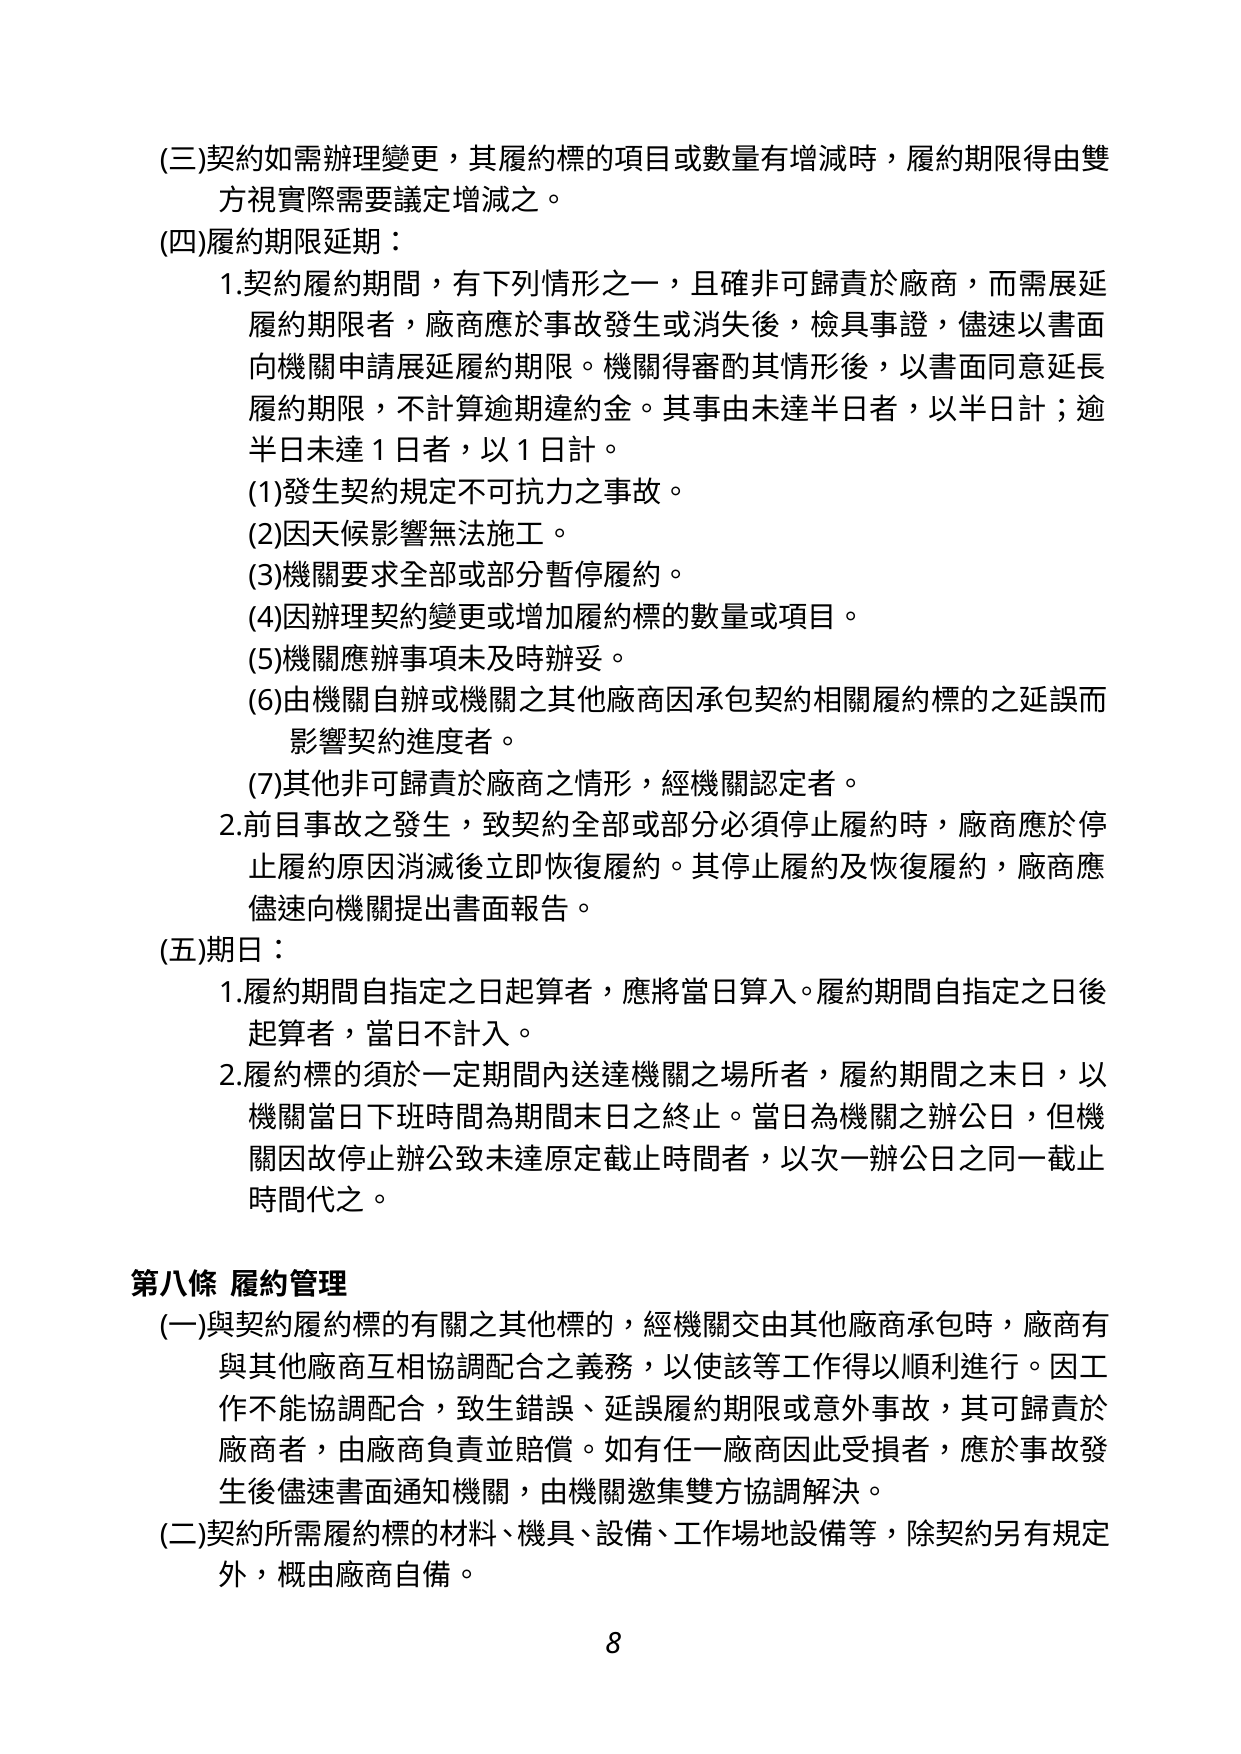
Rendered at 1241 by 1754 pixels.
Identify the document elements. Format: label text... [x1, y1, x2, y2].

text (6)由機關自辦或機關之其他廠商因承包契約相關履約標的之延誤而影響契約進度者。 [248, 677, 1110, 761]
text (2)因天候影響無法施工。 [248, 511, 1110, 552]
text (四)履約期限延期： [159, 219, 1110, 261]
text (5)機關應辦事項未及時辦妥。 [248, 636, 1110, 677]
text (三)契約如需辦理變更，其履約標的項目或數量有增減時，履約期限得由雙方視實際需要議定增減之。 [159, 136, 1110, 219]
text (二)契約所需履約標的材料、機具、設備、工作場地設備等，除契約另有規定外，概由廠商自備。 [159, 1511, 1110, 1594]
text (7)其他非可歸責於廠商之情形，經機關認定者。 [248, 761, 1110, 802]
text 1.履約期間自指定之日起算者，應將當日算入。履約期間自指定之日後起算者，當日不計入。 [218, 969, 1108, 1052]
text 2.履約標的須於一定期間內送達機關之場所者，履約期間之末日，以機關當日下班時間為期間末日之終止。當日為機關之辦公日，但機關因故停止辦公致未達原定截止時間者，以次一辦公日之同一截止時間代之。 [218, 1052, 1108, 1219]
text (一)與契約履約標的有關之其他標的，經機關交由其他廠商承包時，廠商有與其他廠商互相協調配合之義務，以使該等工作得以順利進行。因工作不能協調配合，致生錯誤、延誤履約期限或意外事故，其可歸責於廠商者，由廠商負責並賠償。如有任一廠商因此受損者，應於事故發生後儘速書面通知機關，由機關邀集雙方協調解決。 [159, 1302, 1110, 1511]
text 第八條 履約管理 [130, 1261, 1110, 1302]
text (3)機關要求全部或部分暫停履約。 [248, 552, 1110, 594]
text (五)期日： [159, 927, 1110, 969]
text 1.契約履約期間，有下列情形之一，且確非可歸責於廠商，而需展延履約期限者，廠商應於事故發生或消失後，檢具事證，儘速以書面向機關申請展延履約期限。機關得審酌其情形後，以書面同意延長履約期限，不計算逾期違約金。其事由未達半日者，以半日計；逾半日未達1日者，以1日計。 [218, 261, 1108, 469]
text (4)因辦理契約變更或增加履約標的數量或項目。 [248, 594, 1110, 636]
text 2.前目事故之發生，致契約全部或部分必須停止履約時，廠商應於停止履約原因消滅後立即恢復履約。其停止履約及恢復履約，廠商應儘速向機關提出書面報告。 [218, 802, 1108, 927]
text (1)發生契約規定不可抗力之事故。 [248, 469, 1110, 511]
